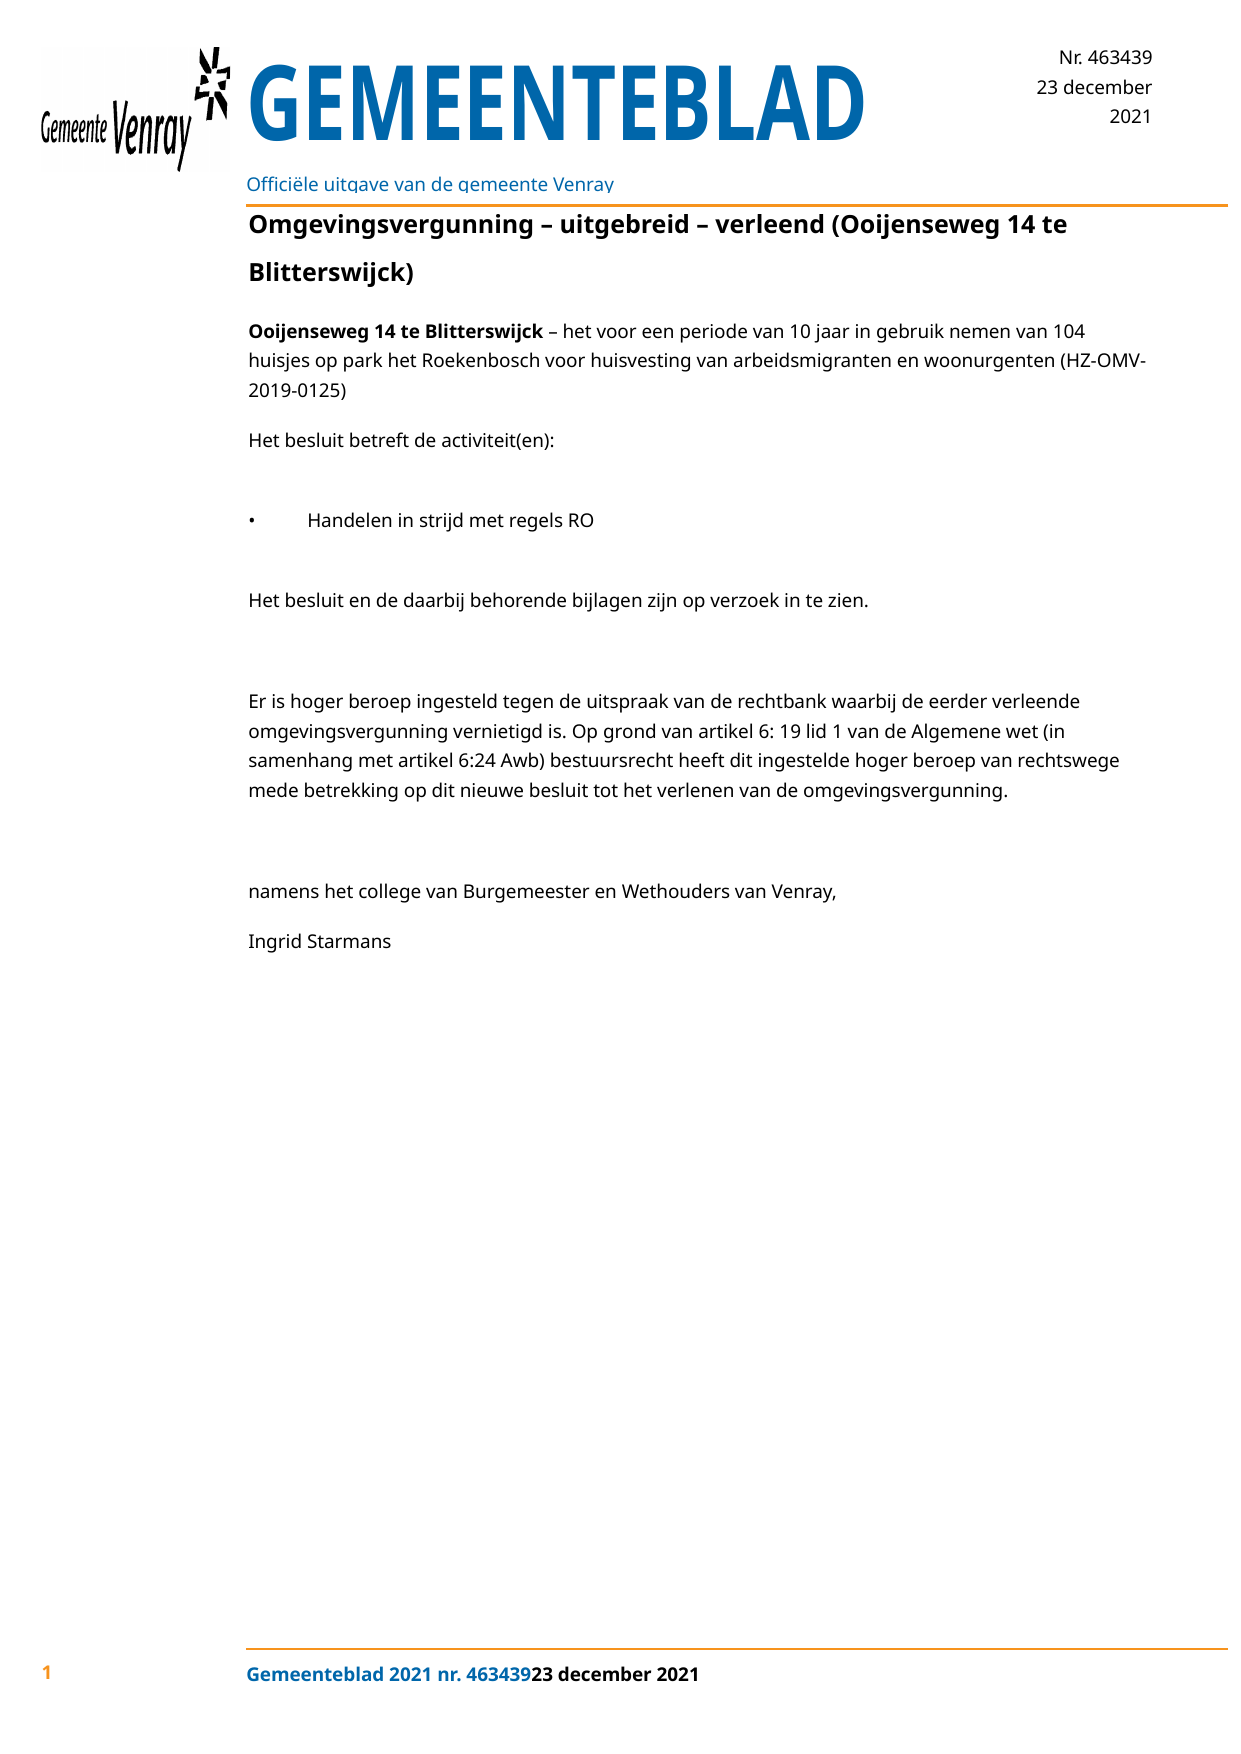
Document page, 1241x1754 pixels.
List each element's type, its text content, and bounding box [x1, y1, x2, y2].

text Er is hoger beroep ingesteld tegen de uitspraak van de rechtbank waarbij de eerder verleende omgevingsvergunning vernietigd is. Op grond van artikel 6: 19 lid 1 van de Algemene wet (in samenhang met artikel 6:24 Awb) bestuursrecht heeft dit ingestelde hoger beroep van rechtswege mede betrekking op dit nieuwe besluit tot het verlenen van de omgevingsvergunning. [248, 688, 1152, 803]
text namens het college van Burgemeester en Wethouders van Venray, [248, 878, 1152, 904]
text Het besluit betreft de activiteit(en): [248, 427, 1152, 453]
list Handelen in strijd met regels RO [248, 507, 1152, 533]
text Het besluit en de daarbij behorende bijlagen zijn op verzoek in te zien. [248, 587, 1152, 613]
text Ooijenseweg 14 te Blitterswijck – het voor een periode van 10 jaar in gebruik nemen van 104 huisjes op park het Roekenbosch voor huisvesting van arbeidsmigranten en woonurgenten (HZ-OMV-2019-0125) [248, 318, 1152, 403]
text Omgevingsvergunning – uitgebreid – verleend (Ooijenseweg 14 te Blitterswijck) [248, 207, 1152, 288]
picture [41, 47, 231, 172]
text Ingrid Starmans [248, 928, 1152, 954]
